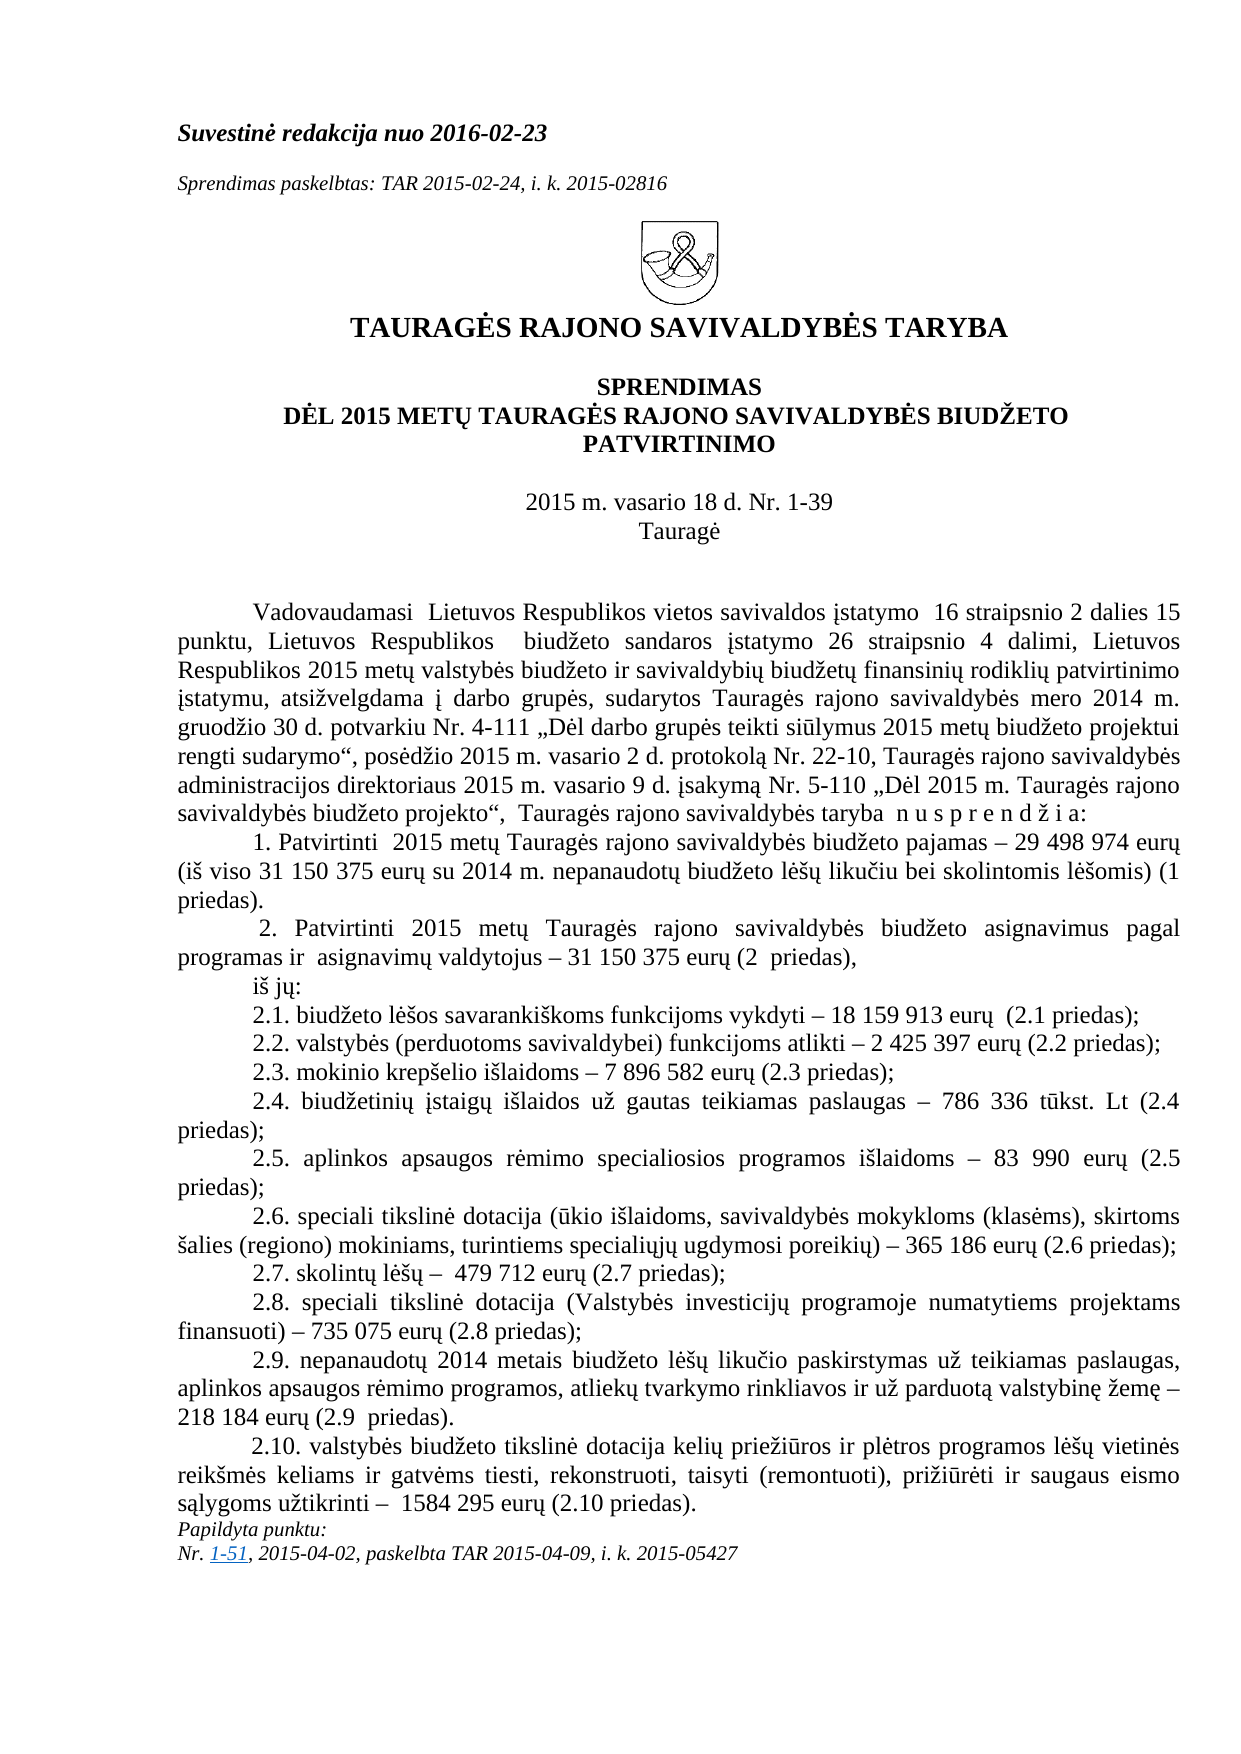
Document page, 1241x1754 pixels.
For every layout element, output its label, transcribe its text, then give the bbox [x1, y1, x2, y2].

text Papildyta punktu: [177, 1517, 1181, 1541]
text 2015 m. vasario 18 d. Nr. 1-39 [177, 487, 1181, 516]
text 2.9. nepanaudotų 2014 metais biudžeto lėšų likučio paskirstymas už teikiamas paslaugas, aplinkos apsaugos rėmimo programos, atliekų tvarkymo rinkliavos ir už parduotą valstybinę žemę – 218 184 eurų (2.9 priedas). [177, 1345, 1181, 1431]
text Dėl 2015 metų Tauragės rajono savivaldybės biudžeto [177, 401, 1181, 429]
text 2. Patvirtinti 2015 metų Tauragės rajono savivaldybės biudžeto asignavimus pagal programas ir asignavimų valdytojus – 31 150 375 eurų (2 priedas), [177, 913, 1181, 971]
text 2.7. skolintų lėšų – 479 712 eurų (2.7 priedas); [177, 1258, 1181, 1287]
text PAtvirtinimo [177, 429, 1181, 458]
text sprendimas [177, 372, 1181, 401]
text 2.5. aplinkos apsaugos rėmimo specialiosios programos išlaidoms – 83 990 eurų (2.5 priedas); [177, 1143, 1181, 1201]
text 2.1. biudžeto lėšos savarankiškoms funkcijoms vykdyti – 18 159 913 eurų (2.1 priedas); [177, 1000, 1181, 1028]
text 2.10. valstybės biudžeto tikslinė dotacija kelių priežiūros ir plėtros programos lėšų vietinės reikšmės keliams ir gatvėms tiesti, rekonstruoti, taisyti (remontuoti), prižiūrėti ir saugaus eismo sąlygoms užtikrinti – 1584 295 eurų (2.10 priedas). [177, 1431, 1181, 1517]
text Tauragė [177, 516, 1181, 544]
text Sprendimas paskelbtas: TAR 2015-02-24, i. k. 2015-02816 [177, 171, 1181, 195]
text 2.2. valstybės (perduotoms savivaldybei) funkcijoms atlikti – 2 425 397 eurų (2.2 priedas); [177, 1028, 1181, 1057]
text 2.4. biudžetinių įstaigų išlaidos už gautas teikiamas paslaugas – 786 336 tūkst. Lt (2.4 priedas); [177, 1086, 1181, 1143]
text TAURAGĖS RAJONO SAVIVALDYBĖS TARYBA [177, 310, 1181, 343]
text 2.8. speciali tikslinė dotacija (Valstybės investicijų programoje numatytiems projektams finansuoti) – 735 075 eurų (2.8 priedas); [177, 1287, 1181, 1345]
text 2.3. mokinio krepšelio išlaidoms – 7 896 582 eurų (2.3 priedas); [177, 1057, 1181, 1086]
text Suvestinė redakcija nuo 2016-02-23 [177, 118, 1181, 147]
text 2.6. speciali tikslinė dotacija (ūkio išlaidoms, savivaldybės mokykloms (klasėms), skirtoms šalies (regiono) mokiniams, turintiems specialiųjų ugdymosi poreikių) – 365 186 eurų (2.6 priedas); [177, 1201, 1181, 1258]
text Vadovaudamasi Lietuvos Respublikos vietos savivaldos įstatymo 16 straipsnio 2 dalies 15 punktu, Lietuvos Respublikos biudžeto sandaros įstatymo 26 straipsnio 4 dalimi, Lietuvos Respublikos 2015 metų valstybės biudžeto ir savivaldybių biudžetų finansinių rodiklių patvirtinimo įstatymu, atsižvelgdama į darbo grupės, sudarytos Tauragės rajono savivaldybės mero 2014 m. gruodžio 30 d. potvarkiu Nr. 4-111 „Dėl darbo grupės teikti siūlymus 2015 metų biudžeto projektui rengti sudarymo“, posėdžio 2015 m. vasario 2 d. protokolą Nr. 22-10, Tauragės rajono savivaldybės administracijos direktoriaus 2015 m. vasario 9 d. įsakymą Nr. 5-110 „Dėl 2015 m. Tauragės rajono savivaldybės biudžeto projekto“, Tauragės rajono savivaldybės taryba n u s p r e n d ž i a: [177, 597, 1181, 827]
text Nr. 1-51, 2015-04-02, paskelbta TAR 2015-04-09, i. k. 2015-05427 [177, 1541, 1181, 1565]
text iš jų: [177, 971, 1181, 1000]
text 1. Patvirtinti 2015 metų Tauragės rajono savivaldybės biudžeto pajamas – 29 498 974 eurų (iš viso 31 150 375 eurų su 2014 m. nepanaudotų biudžeto lėšų likučiu bei skolintomis lėšomis) (1 priedas). [177, 827, 1181, 913]
